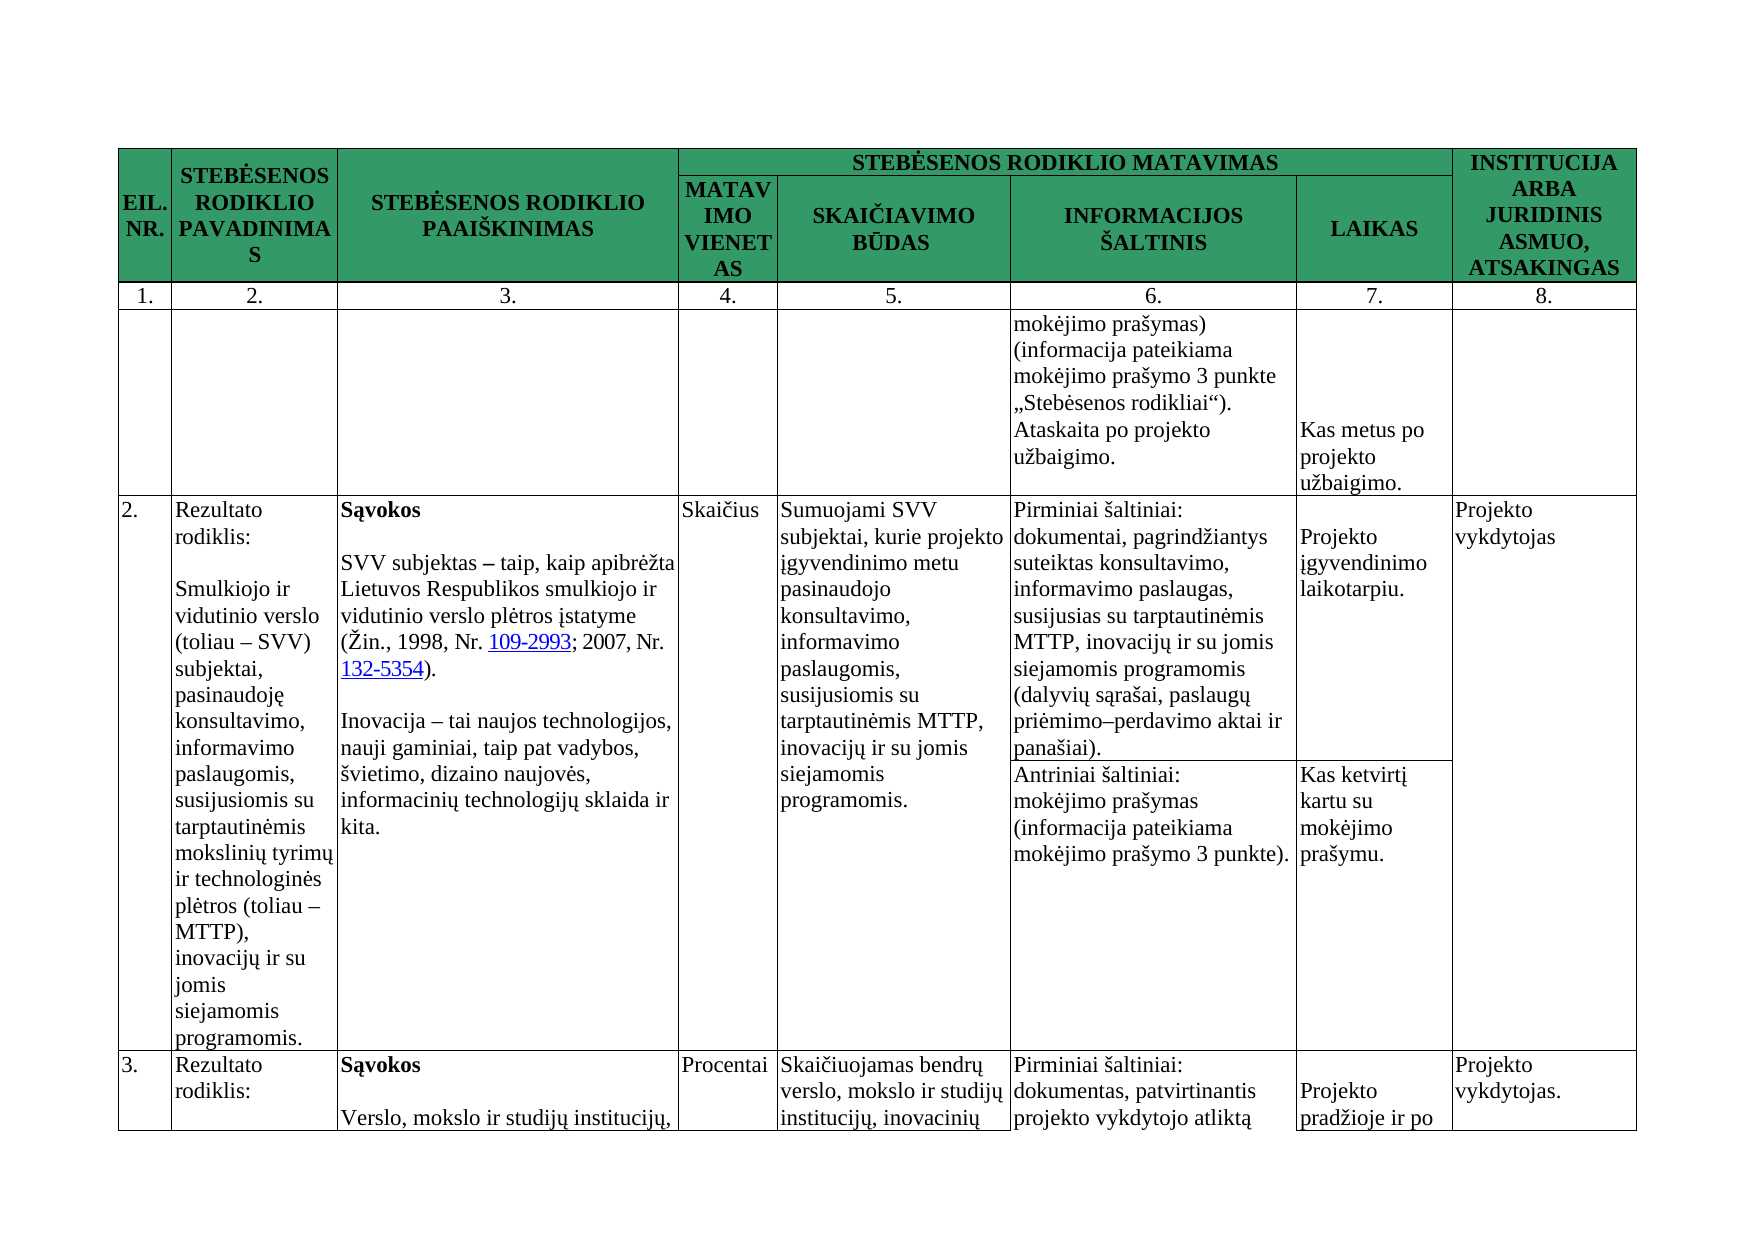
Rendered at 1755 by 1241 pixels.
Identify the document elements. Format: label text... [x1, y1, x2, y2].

table_cell Kas metus po projekto užbaigimo. [1297, 415, 1452, 495]
table_cell [172, 310, 337, 495]
table_cell INFORMACIJOS ŠALTINIS [1011, 176, 1296, 281]
table_cell Rezultato rodiklis: [172, 1051, 337, 1130]
table_cell Rezultato rodiklis: Smulkiojo ir vidutinio verslo (toliau – SVV) subjektai, pasinaudoję konsultavimo, informavimo paslaugomis, susijusiomis su tarptautinėmis mokslinių tyrimų ir technologinės plėtros (toliau – MTTP), inovacijų ir su jomis siejamomis programomis. [172, 496, 337, 1050]
table_cell Projekto vykdytojas [1453, 496, 1636, 1050]
table_cell 7. [1297, 283, 1452, 309]
table_cell Sąvokos Verslo, mokslo ir studijų institucijų, [338, 1051, 678, 1130]
table_cell 6. [1011, 283, 1296, 309]
table_cell 1. [119, 283, 171, 309]
table_cell 5. [778, 283, 1010, 309]
table_cell SKAIČIAVIMO BŪDAS [778, 176, 1010, 281]
table_cell 3. [119, 1051, 171, 1130]
table_cell [1297, 310, 1452, 415]
table_cell 2. [172, 283, 337, 309]
table_cell 8. [1453, 283, 1636, 309]
table_cell [1453, 310, 1636, 495]
table_cell Antriniai šaltiniai: mokėjimo prašymas (informacija pateikiama mokėjimo prašymo 3 punkte). [1011, 761, 1296, 1050]
table_cell Kas ketvirtį kartu su mokėjimo prašymu. [1297, 761, 1452, 1050]
table_cell LAIKAS [1297, 176, 1452, 281]
table_cell [778, 310, 1010, 495]
table_cell Projekto vykdytojas. [1453, 1051, 1636, 1130]
table_cell MATAVIMO VIENETAS [679, 176, 777, 281]
table_cell Pirminiai šaltiniai: dokumentai, pagrindžiantys suteiktas konsultavimo, informavimo paslaugas, susijusias su tarptautinėmis MTTP, inovacijų ir su jomis siejamomis programomis (dalyvių sąrašai, paslaugų priėmimo–perdavimo aktai ir panašiai). [1011, 496, 1296, 760]
table_cell Ataskaita po projekto užbaigimo. [1011, 415, 1296, 495]
table_header STEBĖSENOS RODIKLIO PAVADINIMAS [172, 149, 337, 281]
table_cell Projekto pradžioje ir po [1297, 1051, 1452, 1130]
table_header STEBĖSENOS RODIKLIO PAAIŠKINIMAS [338, 149, 678, 281]
table_cell Procentai [679, 1051, 777, 1130]
table_header INSTITUCIJA ARBA JURIDINIS ASMUO, ATSAKINGAS UŽ INFORMACIJOS PATEIKIMĄ ĮGYVENDINANČIAJAI IR (AR) TARPINEI, IR (AR) VADOVAUJANČIAJAI INSTITUCIJAI [1453, 149, 1636, 281]
table_cell Skaičius [679, 496, 777, 1050]
table_header STEBĖSENOS RODIKLIO MATAVIMAS [679, 149, 1452, 175]
table_cell [679, 310, 777, 495]
table_cell mokėjimo prašymas) (informacija pateikiama mokėjimo prašymo 3 punkte „Stebėsenos rodikliai“). [1011, 310, 1296, 415]
table_header EIL. NR. [119, 149, 171, 281]
table_cell Skaičiuojamas bendrų verslo, mokslo ir studijų institucijų, inovacinių [778, 1051, 1010, 1130]
table_cell Sąvokos SVV subjektas – taip, kaip apibrėžta Lietuvos Respublikos smulkiojo ir vidutinio verslo plėtros įstatyme (Žin., 1998, Nr. 109-2993; 2007, Nr. 132-5354). Inovacija – tai naujos technologijos, nauji gaminiai, taip pat vadybos, švietimo, dizaino naujovės, informacinių technologijų sklaida ir kita. [338, 496, 678, 1050]
table_cell [119, 310, 171, 495]
table_cell [338, 310, 678, 495]
table_cell 4. [679, 283, 777, 309]
table_cell 3. [338, 283, 678, 309]
table_cell Sumuojami SVV subjektai, kurie projekto įgyvendinimo metu pasinaudojo konsultavimo, informavimo paslaugomis, susijusiomis su tarptautinėmis MTTP, inovacijų ir su jomis siejamomis programomis. [778, 496, 1010, 1050]
table_cell 2. [119, 496, 171, 1050]
table_cell Projekto įgyvendinimo laikotarpiu. [1297, 496, 1452, 760]
table_cell Pirminiai šaltiniai: dokumentas, patvirtinantis projekto vykdytojo atliktą [1011, 1051, 1296, 1130]
